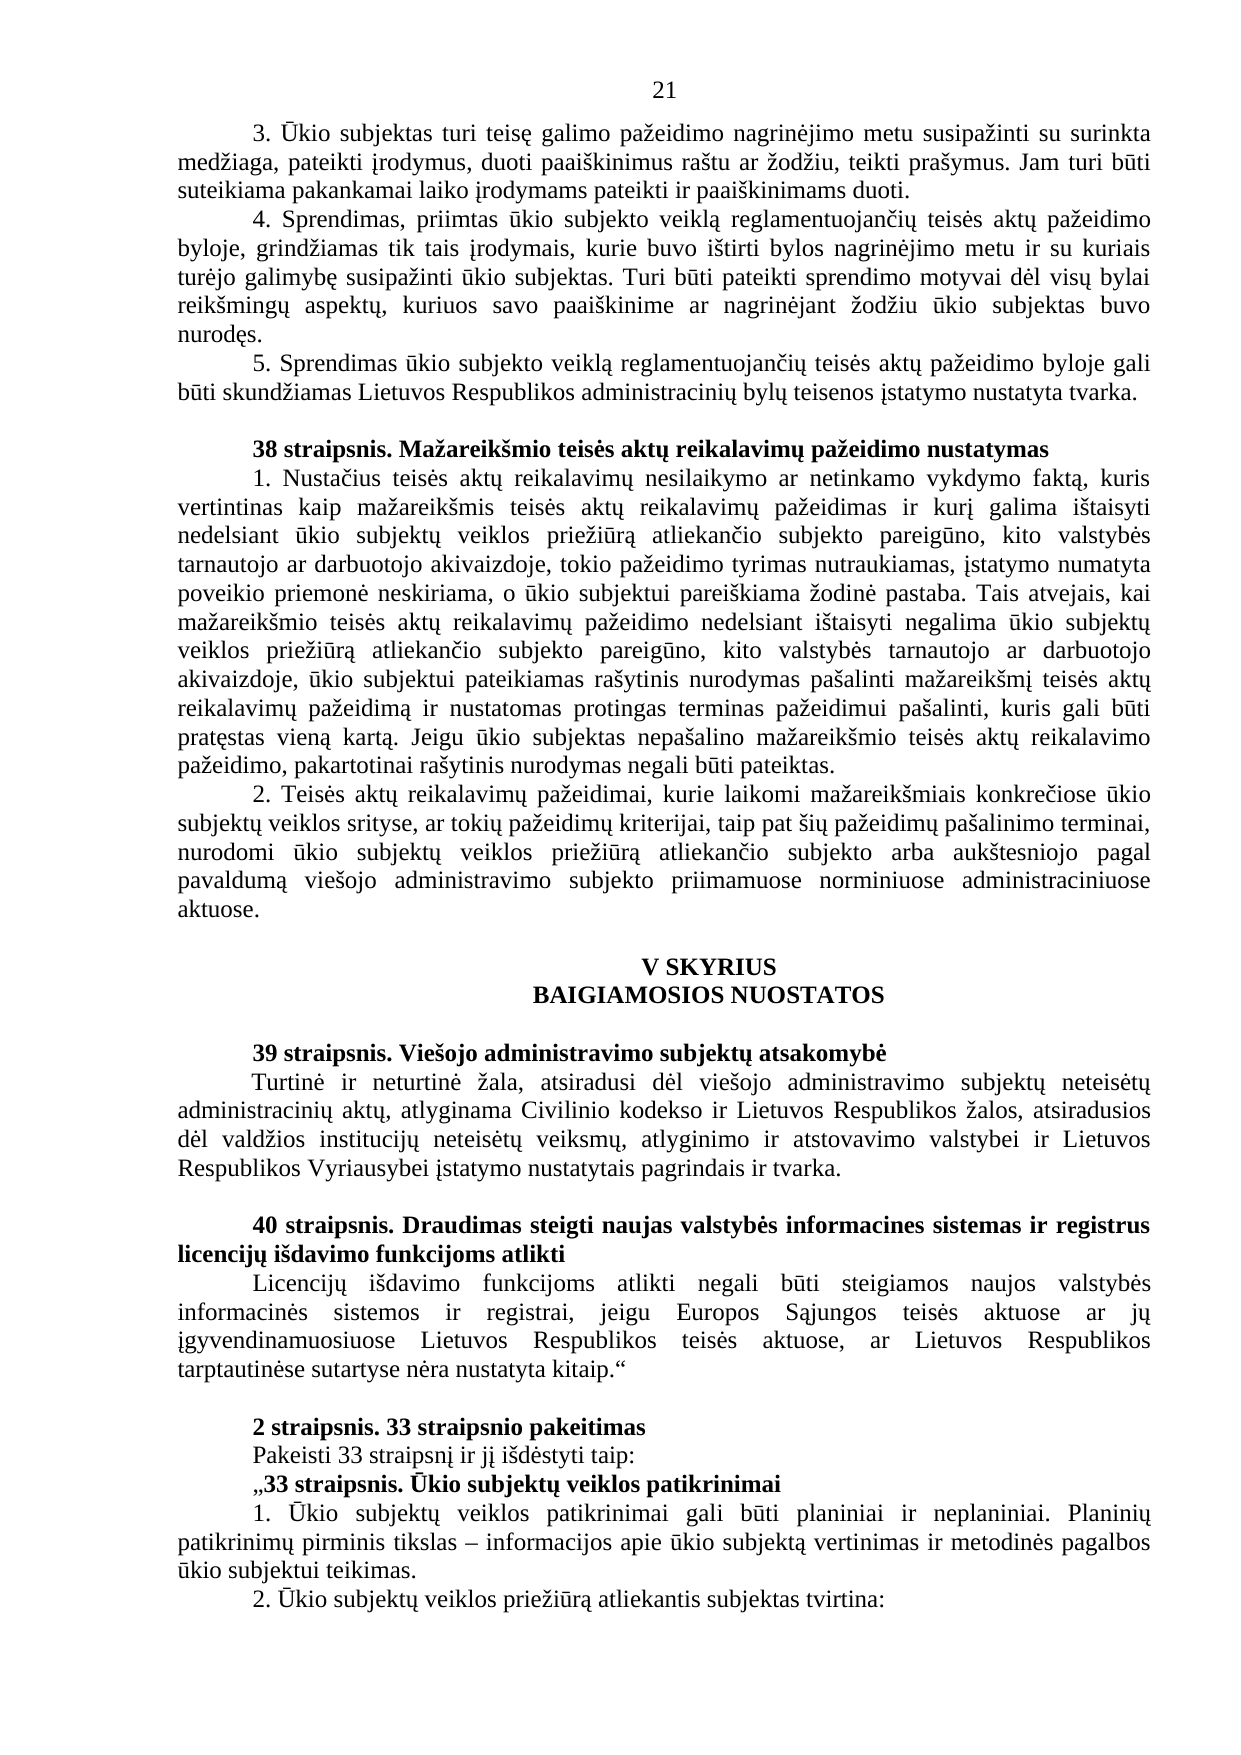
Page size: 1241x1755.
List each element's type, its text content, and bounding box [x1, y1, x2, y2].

text Turtinė ir neturtinė žala, atsiradusi dėl viešojo administravimo subjektų neteisėtų administracinių aktų, atlyginama Civilinio kodekso ir Lietuvos Respublikos žalos, atsiradusios dėl valdžios institucijų neteisėtų veiksmų, atlyginimo ir atstovavimo valstybei ir Lietuvos Respublikos Vyriausybei įstatymo nustatytais pagrindais ir tvarka. [177, 1067, 1152, 1182]
text 40 straipsnis. Draudimas steigti naujas valstybės informacines sistemas ir registrus licencijų išdavimo funkcijoms atlikti [177, 1211, 1152, 1268]
text 2. Ūkio subjektų veiklos priežiūrą atliekantis subjektas tvirtina: [177, 1584, 1152, 1613]
text BAIGIAMOSIOS NUOSTATOS [177, 981, 1152, 1009]
text Licencijų išdavimo funkcijoms atlikti negali būti steigiamos naujos valstybės informacinės sistemos ir registrai, jeigu Europos Sąjungos teisės aktuose ar jų įgyvendinamuosiuose Lietuvos Respublikos teisės aktuose, ar Lietuvos Respublikos tarptautinėse sutartyse nėra nustatyta kitaip.“ [177, 1268, 1152, 1383]
text „33 straipsnis. Ūkio subjektų veiklos patikrinimai [177, 1469, 1152, 1498]
text 2 straipsnis. 33 straipsnio pakeitimas [177, 1412, 1152, 1441]
text 4. Sprendimas, priimtas ūkio subjekto veiklą reglamentuojančių teisės aktų pažeidimo byloje, grindžiamas tik tais įrodymais, kurie buvo ištirti bylos nagrinėjimo metu ir su kuriais turėjo galimybę susipažinti ūkio subjektas. Turi būti pateikti sprendimo motyvai dėl visų bylai reikšmingų aspektų, kuriuos savo paaiškinime ar nagrinėjant žodžiu ūkio subjektas buvo nurodęs. [177, 204, 1152, 348]
text 5. Sprendimas ūkio subjekto veiklą reglamentuojančių teisės aktų pažeidimo byloje gali būti skundžiamas Lietuvos Respublikos administracinių bylų teisenos įstatymo nustatyta tvarka. [177, 348, 1152, 406]
text 3. Ūkio subjektas turi teisę galimo pažeidimo nagrinėjimo metu susipažinti su surinkta medžiaga, pateikti įrodymus, duoti paaiškinimus raštu ar žodžiu, teikti prašymus. Jam turi būti suteikiama pakankamai laiko įrodymams pateikti ir paaiškinimams duoti. [177, 118, 1152, 204]
text 1. Ūkio subjektų veiklos patikrinimai gali būti planiniai ir neplaniniai. Planinių patikrinimų pirminis tikslas – informacijos apie ūkio subjektą vertinimas ir metodinės pagalbos ūkio subjektui teikimas. [177, 1498, 1152, 1584]
text V SKYRIUS [177, 952, 1152, 981]
text 39 straipsnis. Viešojo administravimo subjektų atsakomybė [177, 1038, 1152, 1067]
text 1. Nustačius teisės aktų reikalavimų nesilaikymo ar netinkamo vykdymo faktą, kuris vertintinas kaip mažareikšmis teisės aktų reikalavimų pažeidimas ir kurį galima ištaisyti nedelsiant ūkio subjektų veiklos priežiūrą atliekančio subjekto pareigūno, kito valstybės tarnautojo ar darbuotojo akivaizdoje, tokio pažeidimo tyrimas nutraukiamas, įstatymo numatyta poveikio priemonė neskiriama, o ūkio subjektui pareiškiama žodinė pastaba. Tais atvejais, kai mažareikšmio teisės aktų reikalavimų pažeidimo nedelsiant ištaisyti negalima ūkio subjektų veiklos priežiūrą atliekančio subjekto pareigūno, kito valstybės tarnautojo ar darbuotojo akivaizdoje, ūkio subjektui pateikiamas rašytinis nurodymas pašalinti mažareikšmį teisės aktų reikalavimų pažeidimą ir nustatomas protingas terminas pažeidimui pašalinti, kuris gali būti pratęstas vieną kartą. Jeigu ūkio subjektas nepašalino mažareikšmio teisės aktų reikalavimo pažeidimo, pakartotinai rašytinis nurodymas negali būti pateiktas. [177, 463, 1152, 779]
text 38 straipsnis. Mažareikšmio teisės aktų reikalavimų pažeidimo nustatymas [177, 434, 1152, 463]
text Pakeisti 33 straipsnį ir jį išdėstyti taip: [177, 1441, 1152, 1469]
text 2. Teisės aktų reikalavimų pažeidimai, kurie laikomi mažareikšmiais konkrečiose ūkio subjektų veiklos srityse, ar tokių pažeidimų kriterijai, taip pat šių pažeidimų pašalinimo terminai, nurodomi ūkio subjektų veiklos priežiūrą atliekančio subjekto arba aukštesniojo pagal pavaldumą viešojo administravimo subjekto priimamuose norminiuose administraciniuose aktuose. [177, 779, 1152, 923]
